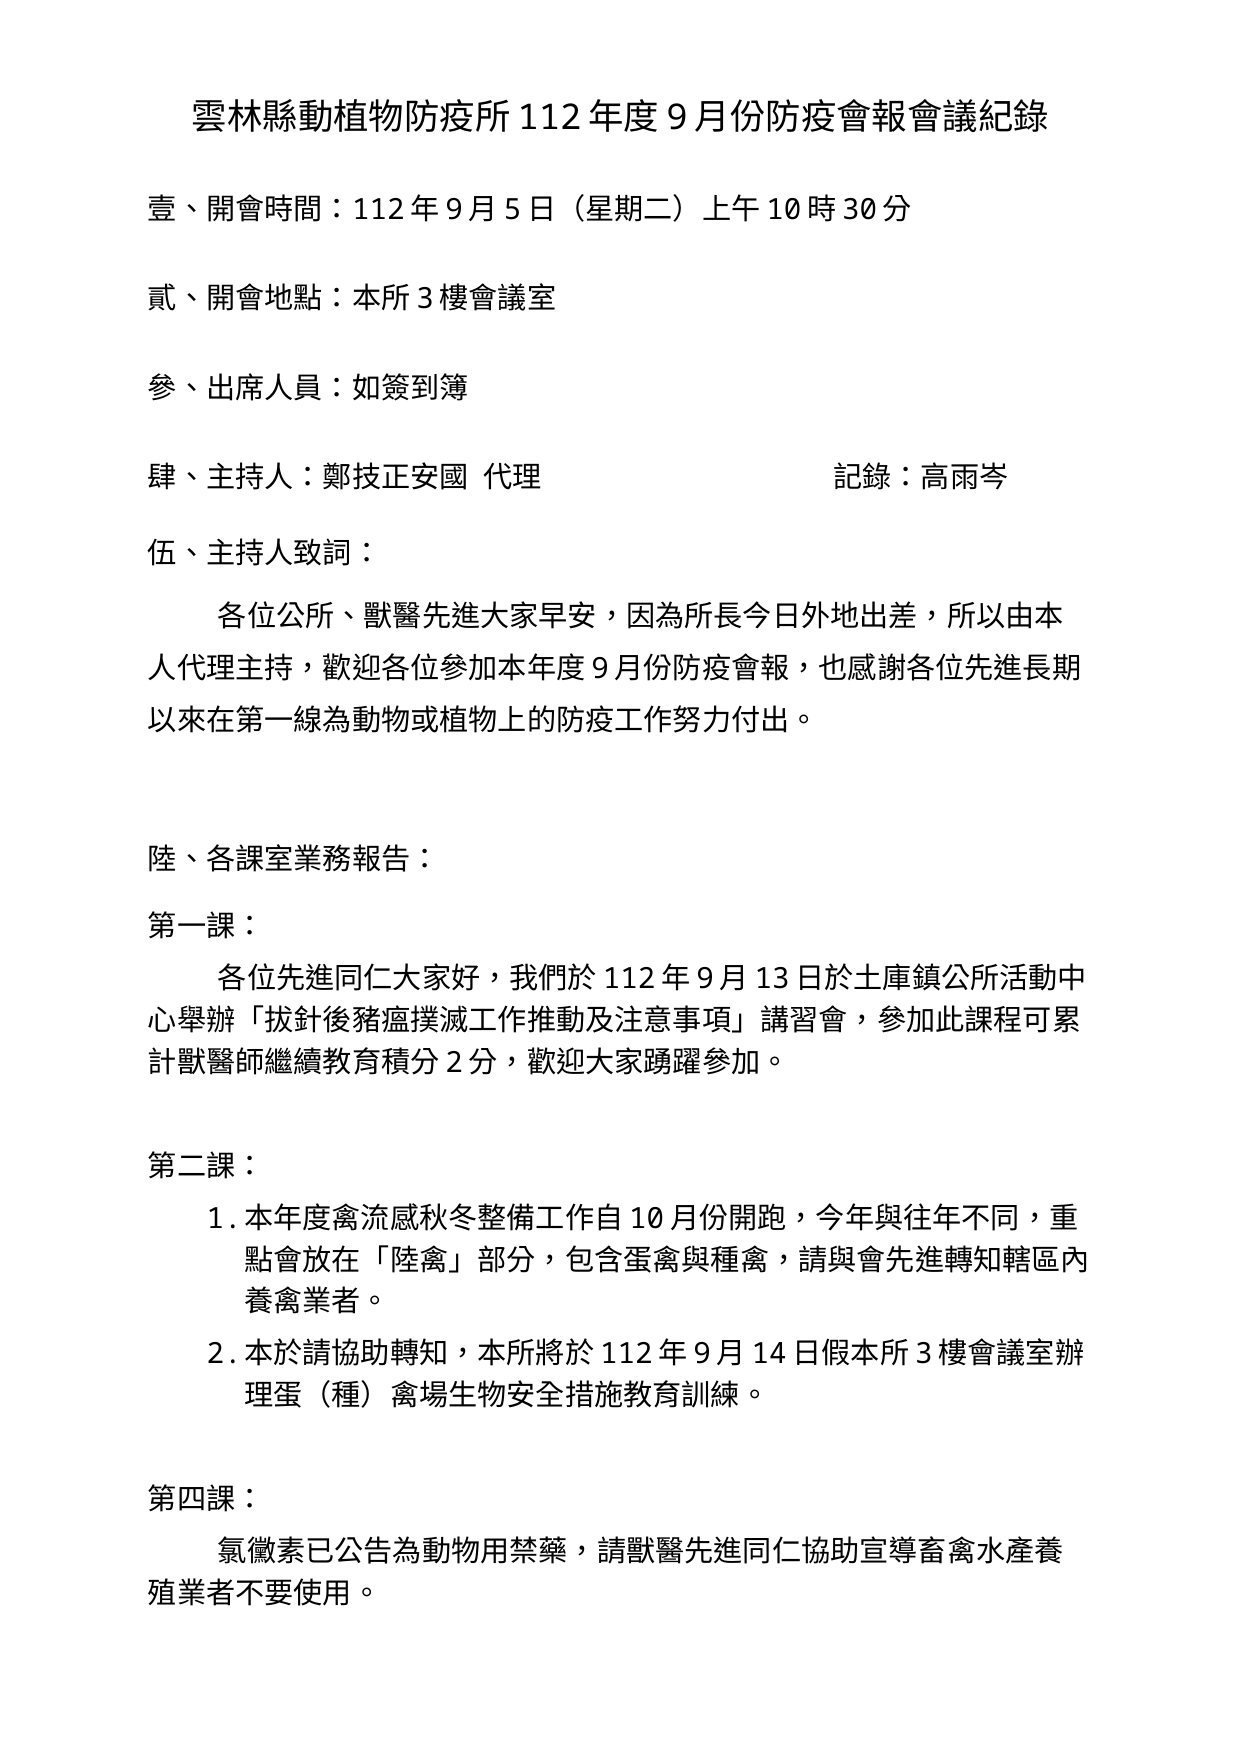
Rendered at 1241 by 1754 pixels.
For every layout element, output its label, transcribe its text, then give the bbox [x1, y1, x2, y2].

text 第一課： [148, 903, 1092, 945]
text 各位先進同仁大家好，我們於112年9月13日於土庫鎮公所活動中心舉辦「拔針後豬瘟撲滅工作推動及注意事項」講習會，參加此課程可累計獸醫師繼續教育積分2分，歡迎大家踴躍參加。 [148, 956, 1092, 1081]
list 本於請協助轉知，本所將於112年9月14日假本所3樓會議室辦理蛋（種）禽場生物安全措施教育訓練。 [206, 1331, 1092, 1414]
text 第四課： [148, 1476, 1092, 1518]
text 肆、主持人：鄭技正安國 代理 記錄：高雨岑 [148, 446, 1092, 498]
list 本年度禽流感秋冬整備工作自10月份開跑，今年與往年不同，重點會放在「陸禽」部分，包含蛋禽與種禽，請與會先進轉知轄區內養禽業者。 [206, 1195, 1092, 1320]
text 伍、主持人致詞： [148, 522, 1092, 574]
text 第二課： [148, 1143, 1092, 1185]
text 參、出席人員：如簽到簿 [148, 357, 1092, 409]
text 陸、各課室業務報告： [148, 827, 1092, 879]
text 壹、開會時間：112年9月5日（星期二）上午10時30分 [148, 177, 1092, 229]
text 各位公所、獸醫先進大家早安，因為所長今日外地出差，所以由本人代理主持，歡迎各位參加本年度9月份防疫會報，也感謝各位先進長期以來在第一線為動物或植物上的防疫工作努力付出。 [148, 585, 1092, 741]
text 氯黴素已公告為動物用禁藥，請獸醫先進同仁協助宣導畜禽水產養殖業者不要使用。 [148, 1528, 1092, 1612]
text 雲林縣動植物防疫所112年度9月份防疫會報會議紀錄 [148, 89, 1092, 140]
text 貳、開會地點：本所3樓會議室 [148, 267, 1092, 319]
